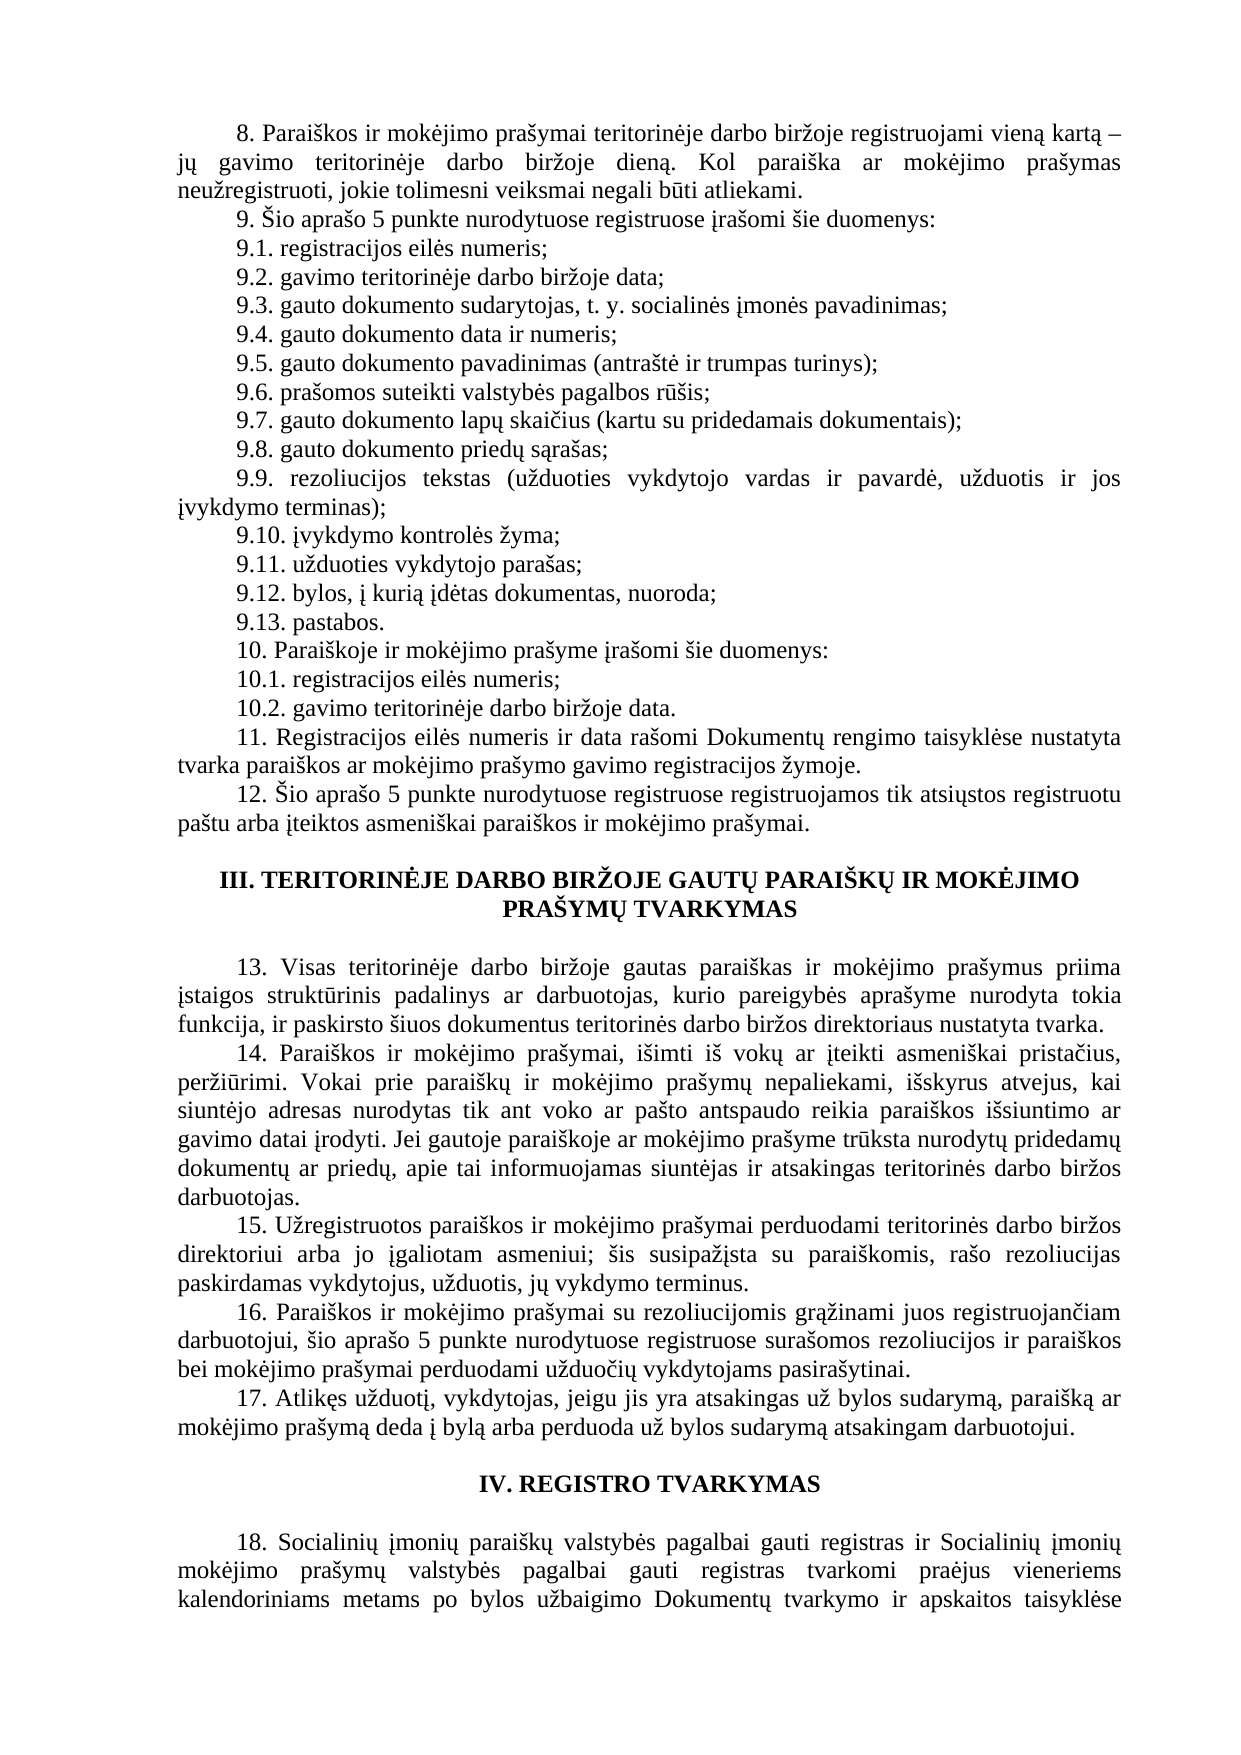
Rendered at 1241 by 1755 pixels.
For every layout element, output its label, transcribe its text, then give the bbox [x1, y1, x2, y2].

text iii. TERITORINĖJE DARBO BIRŽOJE GAUTŲ pARAIŠKŲ IR MOKĖJIMO PRAŠYMŲ TVARKYMAS [177, 866, 1122, 923]
text 9.2. gavimo teritorinėje darbo biržoje data; [177, 262, 1122, 291]
text 9.8. gauto dokumento priedų sąrašas; [177, 434, 1122, 463]
text 9.4. gauto dokumento data ir numeris; [177, 319, 1122, 348]
text 18. Socialinių įmonių paraiškų valstybės pagalbai gauti registras ir Socialinių įmonių mokėjimo prašymų valstybės pagalbai gauti registras tvarkomi praėjus vieneriems kalendoriniams metams po bylos užbaigimo Dokumentų tvarkymo ir apskaitos taisyklėse [177, 1527, 1122, 1613]
text 9.1. registracijos eilės numeris; [177, 233, 1122, 262]
text 9. Šio aprašo 5 punkte nurodytuose registruose įrašomi šie duomenys: [177, 204, 1122, 233]
text 9.3. gauto dokumento sudarytojas, t. y. socialinės įmonės pavadinimas; [177, 291, 1122, 319]
text 10. Paraiškoje ir mokėjimo prašyme įrašomi šie duomenys: [177, 636, 1122, 664]
text 10.2. gavimo teritorinėje darbo biržoje data. [177, 693, 1122, 722]
text 9.12. bylos, į kurią įdėtas dokumentas, nuoroda; [177, 578, 1122, 607]
text 9.5. gauto dokumento pavadinimas (antraštė ir trumpas turinys); [177, 348, 1122, 377]
text 16. Paraiškos ir mokėjimo prašymai su rezoliucijomis grąžinami juos registruojančiam darbuotojui, šio aprašo 5 punkte nurodytuose registruose surašomos rezoliucijos ir paraiškos bei mokėjimo prašymai perduodami užduočių vykdytojams pasirašytinai. [177, 1297, 1122, 1383]
text 10.1. registracijos eilės numeris; [177, 664, 1122, 693]
text 9.7. gauto dokumento lapų skaičius (kartu su pridedamais dokumentais); [177, 406, 1122, 434]
text 17. Atlikęs užduotį, vykdytojas, jeigu jis yra atsakingas už bylos sudarymą, paraišką ar mokėjimo prašymą deda į bylą arba perduoda už bylos sudarymą atsakingam darbuotojui. [177, 1383, 1122, 1441]
text IV. registro tvarkymas [177, 1469, 1122, 1498]
text 9.13. pastabos. [177, 607, 1122, 636]
text 15. Užregistruotos paraiškos ir mokėjimo prašymai perduodami teritorinės darbo biržos direktoriui arba jo įgaliotam asmeniui; šis susipažįsta su paraiškomis, rašo rezoliucijas paskirdamas vykdytojus, užduotis, jų vykdymo terminus. [177, 1211, 1122, 1297]
text 9.9. rezoliucijos tekstas (užduoties vykdytojo vardas ir pavardė, užduotis ir jos įvykdymo terminas); [177, 463, 1122, 521]
text 11. Registracijos eilės numeris ir data rašomi Dokumentų rengimo taisyklėse nustatyta tvarka paraiškos ar mokėjimo prašymo gavimo registracijos žymoje. [177, 722, 1122, 779]
text 14. Paraiškos ir mokėjimo prašymai, išimti iš vokų ar įteikti asmeniškai pristačius, peržiūrimi. Vokai prie paraiškų ir mokėjimo prašymų nepaliekami, išskyrus atvejus, kai siuntėjo adresas nurodytas tik ant voko ar pašto antspaudo reikia paraiškos išsiuntimo ar gavimo datai įrodyti. Jei gautoje paraiškoje ar mokėjimo prašyme trūksta nurodytų pridedamų dokumentų ar priedų, apie tai informuojamas siuntėjas ir atsakingas teritorinės darbo biržos darbuotojas. [177, 1038, 1122, 1211]
text 13. Visas teritorinėje darbo biržoje gautas paraiškas ir mokėjimo prašymus priima įstaigos struktūrinis padalinys ar darbuotojas, kurio pareigybės aprašyme nurodyta tokia funkcija, ir paskirsto šiuos dokumentus teritorinės darbo biržos direktoriaus nustatyta tvarka. [177, 952, 1122, 1038]
text 9.10. įvykdymo kontrolės žyma; [177, 521, 1122, 549]
text 12. Šio aprašo 5 punkte nurodytuose registruose registruojamos tik atsiųstos registruotu paštu arba įteiktos asmeniškai paraiškos ir mokėjimo prašymai. [177, 779, 1122, 837]
text 8. Paraiškos ir mokėjimo prašymai teritorinėje darbo biržoje registruojami vieną kartą – jų gavimo teritorinėje darbo biržoje dieną. Kol paraiška ar mokėjimo prašymas neužregistruoti, jokie tolimesni veiksmai negali būti atliekami. [177, 118, 1122, 204]
text 9.6. prašomos suteikti valstybės pagalbos rūšis; [177, 377, 1122, 406]
text 9.11. užduoties vykdytojo parašas; [177, 549, 1122, 578]
